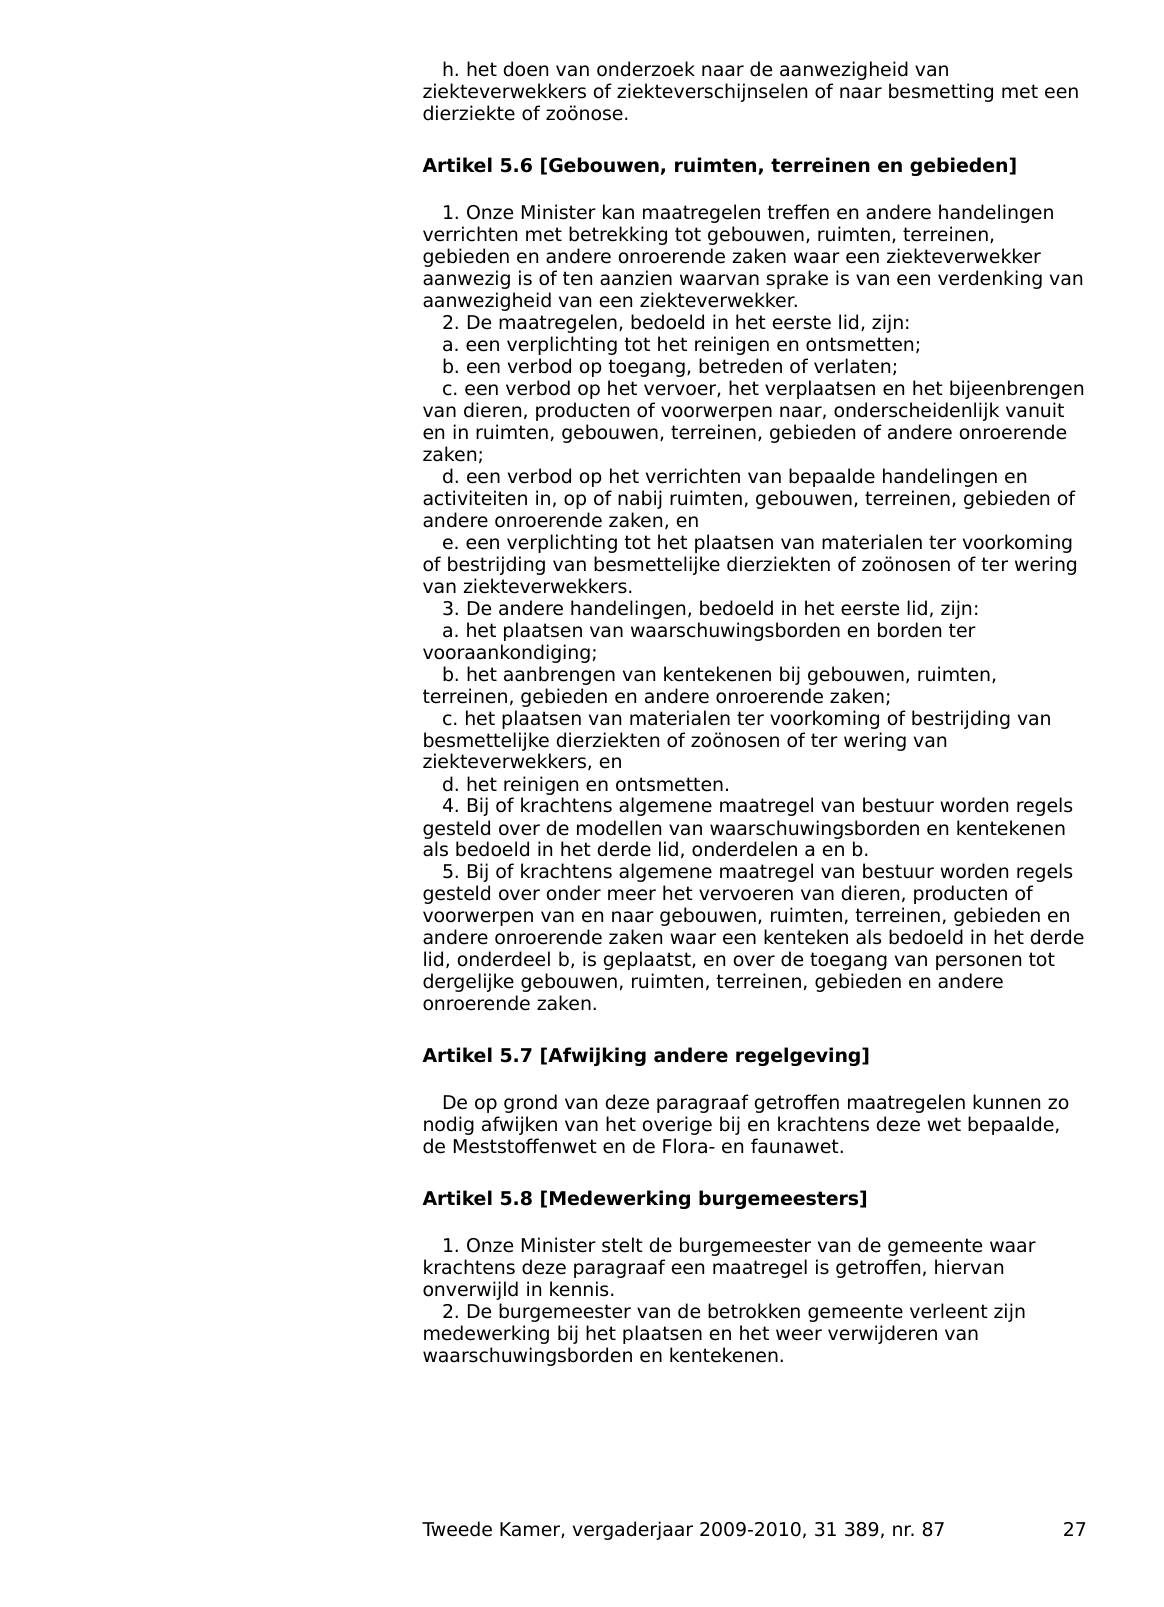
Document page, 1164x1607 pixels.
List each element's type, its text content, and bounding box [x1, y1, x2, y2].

text b. het aanbrengen van kentekenen bij gebouwen, ruimten, terreinen, gebieden en andere onroerende zaken; [422, 663, 1087, 707]
text 2. De maatregelen, bedoeld in het eerste lid, zijn: [422, 312, 1087, 334]
text 3. De andere handelingen, bedoeld in het eerste lid, zijn: [422, 598, 1087, 619]
subtitle Artikel 5.8 [Medewerking burgemeesters] [422, 1188, 1087, 1210]
text h. het doen van onderzoek naar de aanwezigheid van ziekteverwekkers of ziekteverschijnselen of naar besmetting met een dierziekte of zoönose. [422, 59, 1087, 125]
text a. het plaatsen van waarschuwingsborden en borden ter vooraankondiging; [422, 619, 1087, 663]
text a. een verplichting tot het reinigen en ontsmetten; [422, 334, 1087, 356]
text 4. Bij of krachtens algemene maatregel van bestuur worden regels gesteld over de modellen van waarschuwingsborden en kentekenen als bedoeld in het derde lid, onderdelen a en b. [422, 795, 1087, 861]
text d. het reinigen en ontsmetten. [422, 773, 1087, 795]
text 5. Bij of krachtens algemene maatregel van bestuur worden regels gesteld over onder meer het vervoeren van dieren, producten of voorwerpen van en naar gebouwen, ruimten, terreinen, gebieden en andere onroerende zaken waar een kenteken als bedoeld in het derde lid, onderdeel b, is geplaatst, en over de toegang van personen tot dergelijke gebouwen, ruimten, terreinen, gebieden en andere onroerende zaken. [422, 861, 1087, 1015]
text 2. De burgemeester van de betrokken gemeente verleent zijn medewerking bij het plaatsen en het weer verwijderen van waarschuwingsborden en kentekenen. [422, 1301, 1087, 1367]
subtitle Artikel 5.6 [Gebouwen, ruimten, terreinen en gebieden] [422, 155, 1087, 177]
text c. een verbod op het vervoer, het verplaatsen en het bijeenbrengen van dieren, producten of voorwerpen naar, onderscheidenlijk vanuit en in ruimten, gebouwen, terreinen, gebieden of andere onroerende zaken; [422, 378, 1087, 466]
text 1. Onze Minister kan maatregelen treffen en andere handelingen verrichten met betrekking tot gebouwen, ruimten, terreinen, gebieden en andere onroerende zaken waar een ziekteverwekker aanwezig is of ten aanzien waarvan sprake is van een verdenking van aanwezigheid van een ziekteverwekker. [422, 202, 1087, 312]
text 1. Onze Minister stelt de burgemeester van de gemeente waar krachtens deze paragraaf een maatregel is getroffen, hiervan onverwijld in kennis. [422, 1235, 1087, 1301]
text De op grond van deze paragraaf getroffen maatregelen kunnen zo nodig afwijken van het overige bij en krachtens deze wet bepaalde, de Meststoffenwet en de Flora- en faunawet. [422, 1092, 1087, 1158]
subtitle Artikel 5.7 [Afwijking andere regelgeving] [422, 1045, 1087, 1067]
text c. het plaatsen van materialen ter voorkoming of bestrijding van besmettelijke dierziekten of zoönosen of ter wering van ziekteverwekkers, en [422, 707, 1087, 773]
text b. een verbod op toegang, betreden of verlaten; [422, 356, 1087, 378]
text e. een verplichting tot het plaatsen van materialen ter voorkoming of bestrijding van besmettelijke dierziekten of zoönosen of ter wering van ziekteverwekkers. [422, 532, 1087, 598]
text d. een verbod op het verrichten van bepaalde handelingen en activiteiten in, op of nabij ruimten, gebouwen, terreinen, gebieden of andere onroerende zaken, en [422, 466, 1087, 532]
